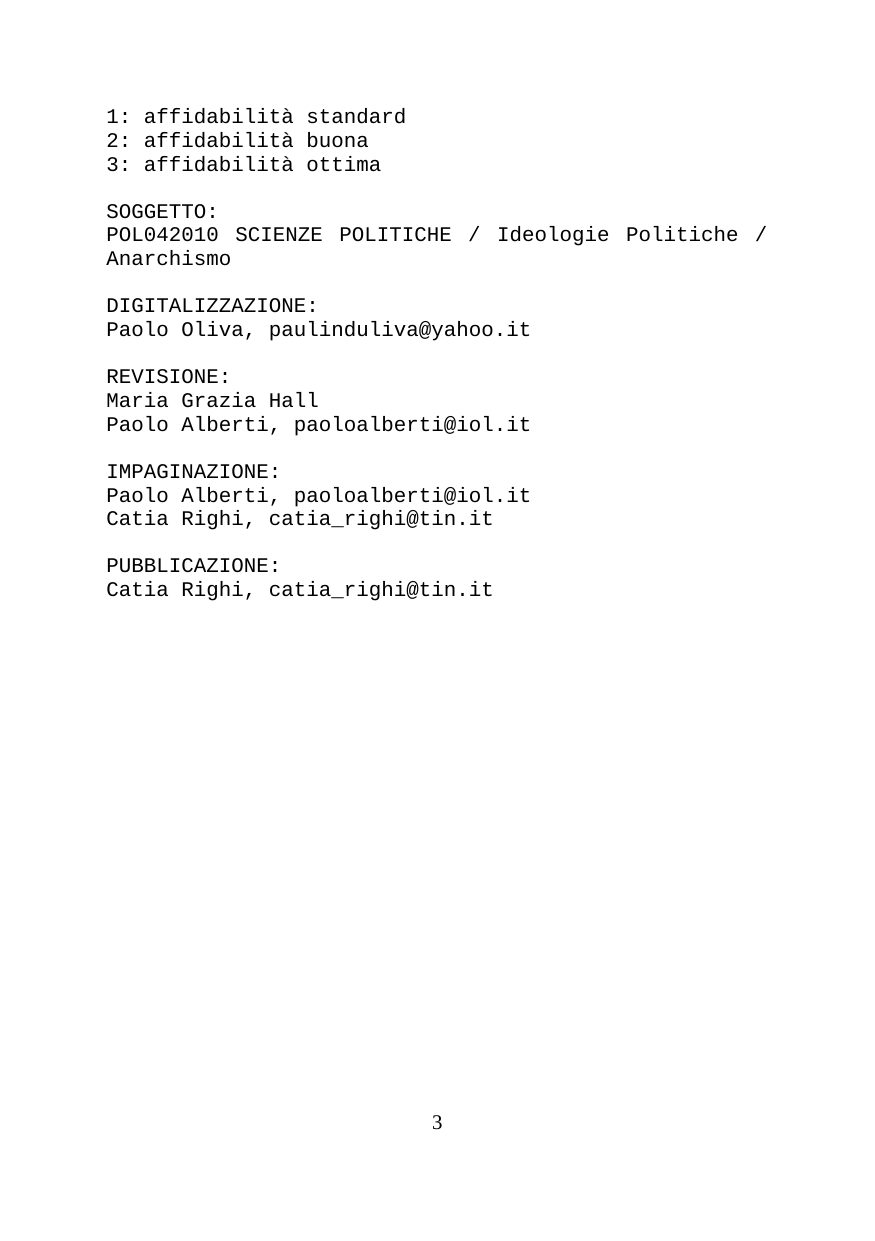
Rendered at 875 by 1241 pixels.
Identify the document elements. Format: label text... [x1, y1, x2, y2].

text DIGITALIZZAZIONE: [106, 295, 768, 319]
text 3: affidabilità ottima [106, 153, 768, 177]
text Catia Righi, catia_righi@tin.it [106, 579, 768, 603]
text Catia Righi, catia_righi@tin.it [106, 508, 768, 532]
text REVISIONE: [106, 366, 768, 390]
text Paolo Alberti, paoloalberti@iol.it [106, 484, 768, 508]
text POL042010 SCIENZE POLITICHE / Ideologie Politiche / Anarchismo [106, 224, 768, 272]
text Paolo Alberti, paoloalberti@iol.it [106, 414, 768, 437]
text SOGGETTO: [106, 201, 768, 224]
text Paolo Oliva, paulinduliva@yahoo.it [106, 319, 768, 343]
text 1: affidabilità standard [106, 106, 768, 130]
text PUBBLICAZIONE: [106, 556, 768, 579]
text 2: affidabilità buona [106, 130, 768, 153]
text Maria Grazia Hall [106, 390, 768, 414]
text IMPAGINAZIONE: [106, 461, 768, 484]
